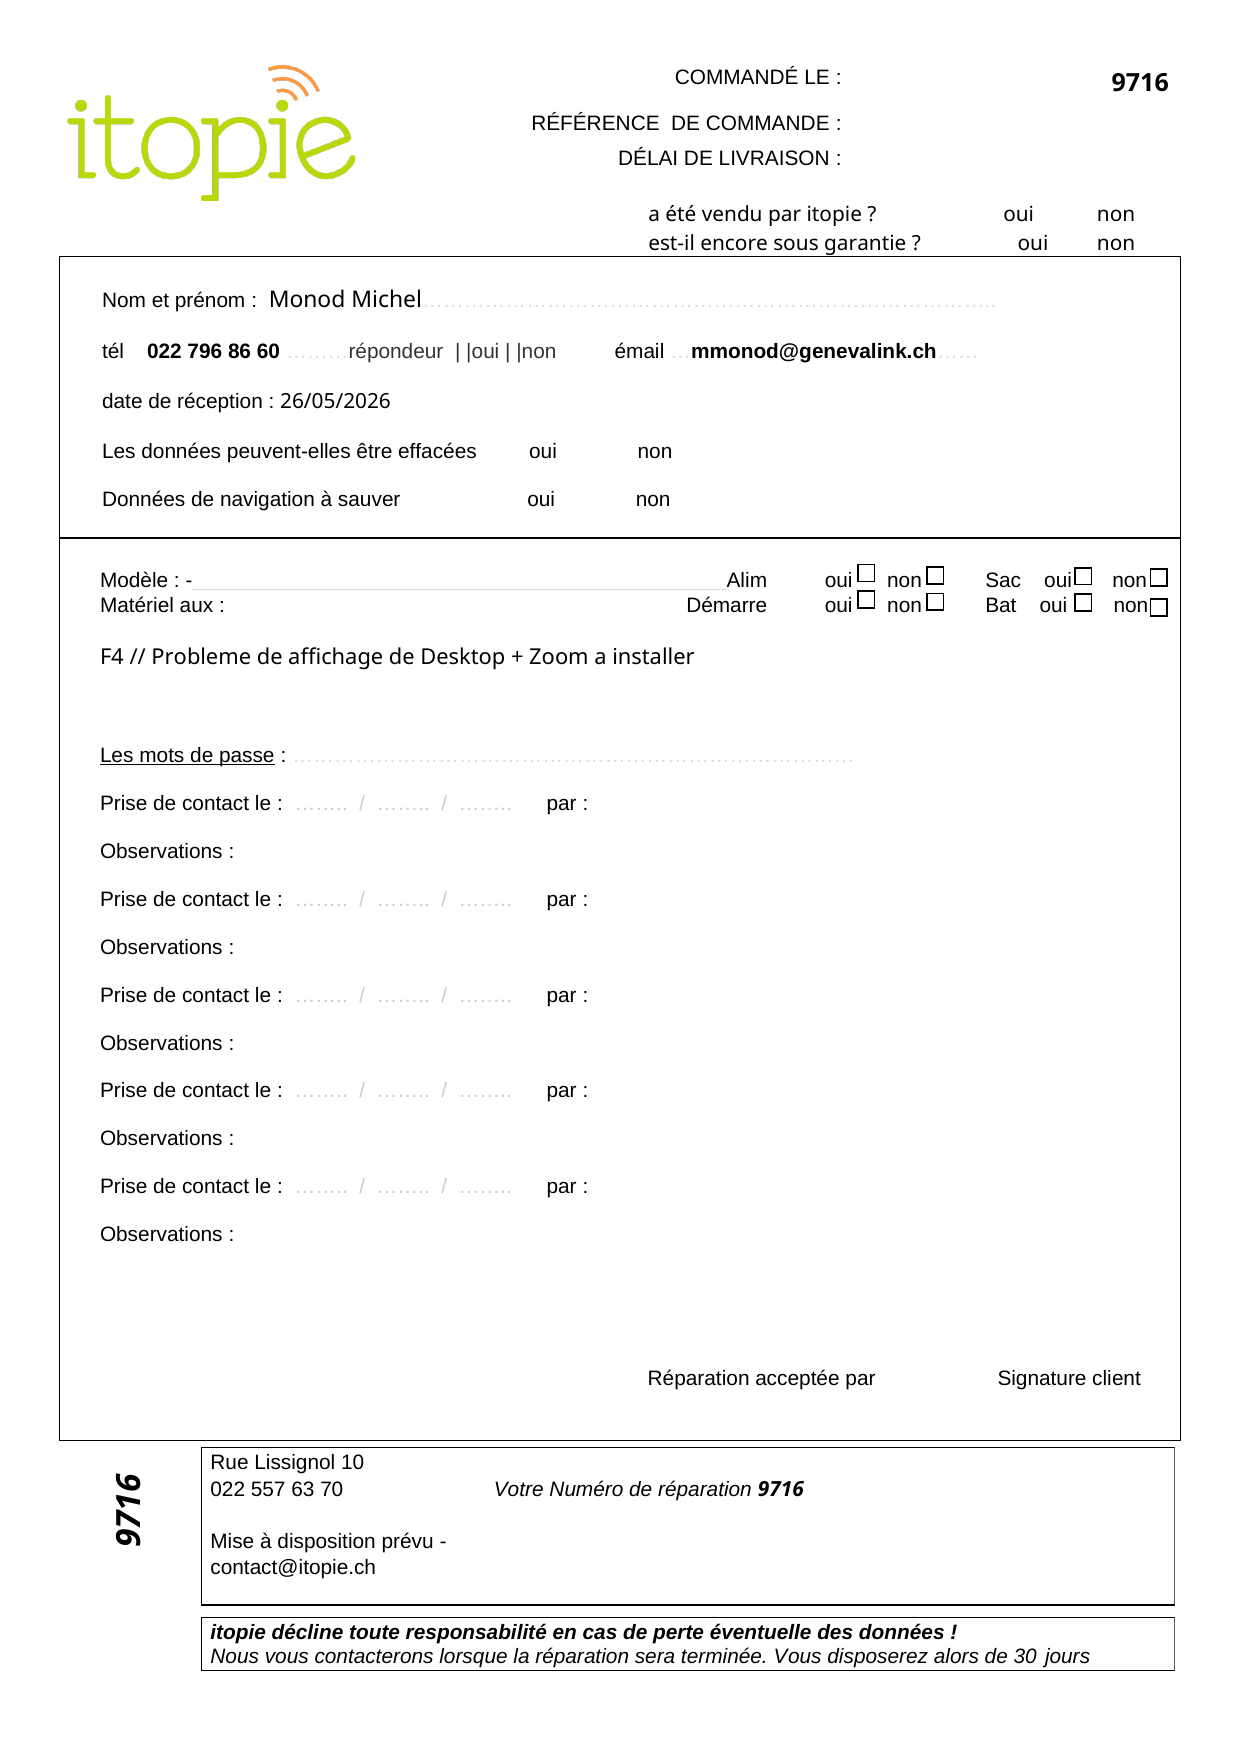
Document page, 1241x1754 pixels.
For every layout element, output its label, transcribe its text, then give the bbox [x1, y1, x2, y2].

text Modèle : - Alim oui non Sac oui non [948, 562, 1180, 590]
table_cell [847, 140, 1180, 175]
text Données de navigation à sauver oui non [60, 484, 1180, 511]
table_cell RÉFÉRENCE DE COMMANDE : [490, 105, 847, 140]
text F4 // Probleme de affichage de Desktop + Zoom a installer [60, 638, 1180, 671]
text Nom et prénom : Monod Michel……………………………………………………………………….. [60, 280, 1180, 314]
text a été vendu par itopie ? oui non [59, 199, 1181, 228]
text Observations : [60, 1027, 1180, 1054]
text Prise de contact le : …….. / …….. / …….. par : [60, 788, 1180, 815]
table_cell DÉLAI DE LIVRAISON : [490, 140, 847, 175]
table_header 9716 [59, 1441, 195, 1677]
text tél 022 796 86 60 ………répondeur | |oui | |non émail …mmonod@genevalink.ch…… [60, 335, 1180, 362]
picture [67, 65, 356, 201]
text Les mots de passe : ……………………………………………………………………… [60, 740, 1180, 767]
text Modèle : - Alim oui non Sac oui non [60, 562, 856, 590]
text Prise de contact le : …….. / …….. / …….. par : [60, 979, 1180, 1006]
text Prise de contact le : …….. / …….. / …….. par : [60, 1075, 1180, 1102]
text Réparation acceptée par Signature client [60, 1363, 1180, 1390]
table_cell itopie décline toute responsabilité en cas de perte éventuelle des données ! Nous vous contacterons lorsque la réparation sera terminée. Vous disposerez alors de 30 jours [195, 1611, 1180, 1677]
text Observations : [60, 1123, 1180, 1150]
text Modèle : - Alim oui non Sac oui non [879, 562, 925, 590]
table_cell [847, 105, 1180, 140]
text Prise de contact le : …….. / …….. / …….. par : [60, 883, 1180, 911]
text Observations : [60, 1219, 1180, 1246]
text Prise de contact le : …….. / …….. / …….. par : [60, 1171, 1180, 1198]
text Observations : [60, 931, 1180, 958]
table_header 9716 [847, 59, 1180, 104]
text est-il encore sous garantie ? oui non [59, 228, 1181, 256]
text date de réception : 26/05/2026 [60, 383, 1180, 415]
table_header COMMANDÉ LE : [490, 59, 847, 104]
text Observations : [60, 836, 1180, 863]
text Les données peuvent-elles être effacées oui non [60, 436, 1180, 463]
text Matériel aux : Démarre oui non Bat oui non [60, 590, 1180, 617]
table_header Rue Lissignol 10 022 557 63 70 Votre Numéro de réparation 9716 Mise à disposition prévu - contact@itopie.ch [195, 1441, 1180, 1611]
